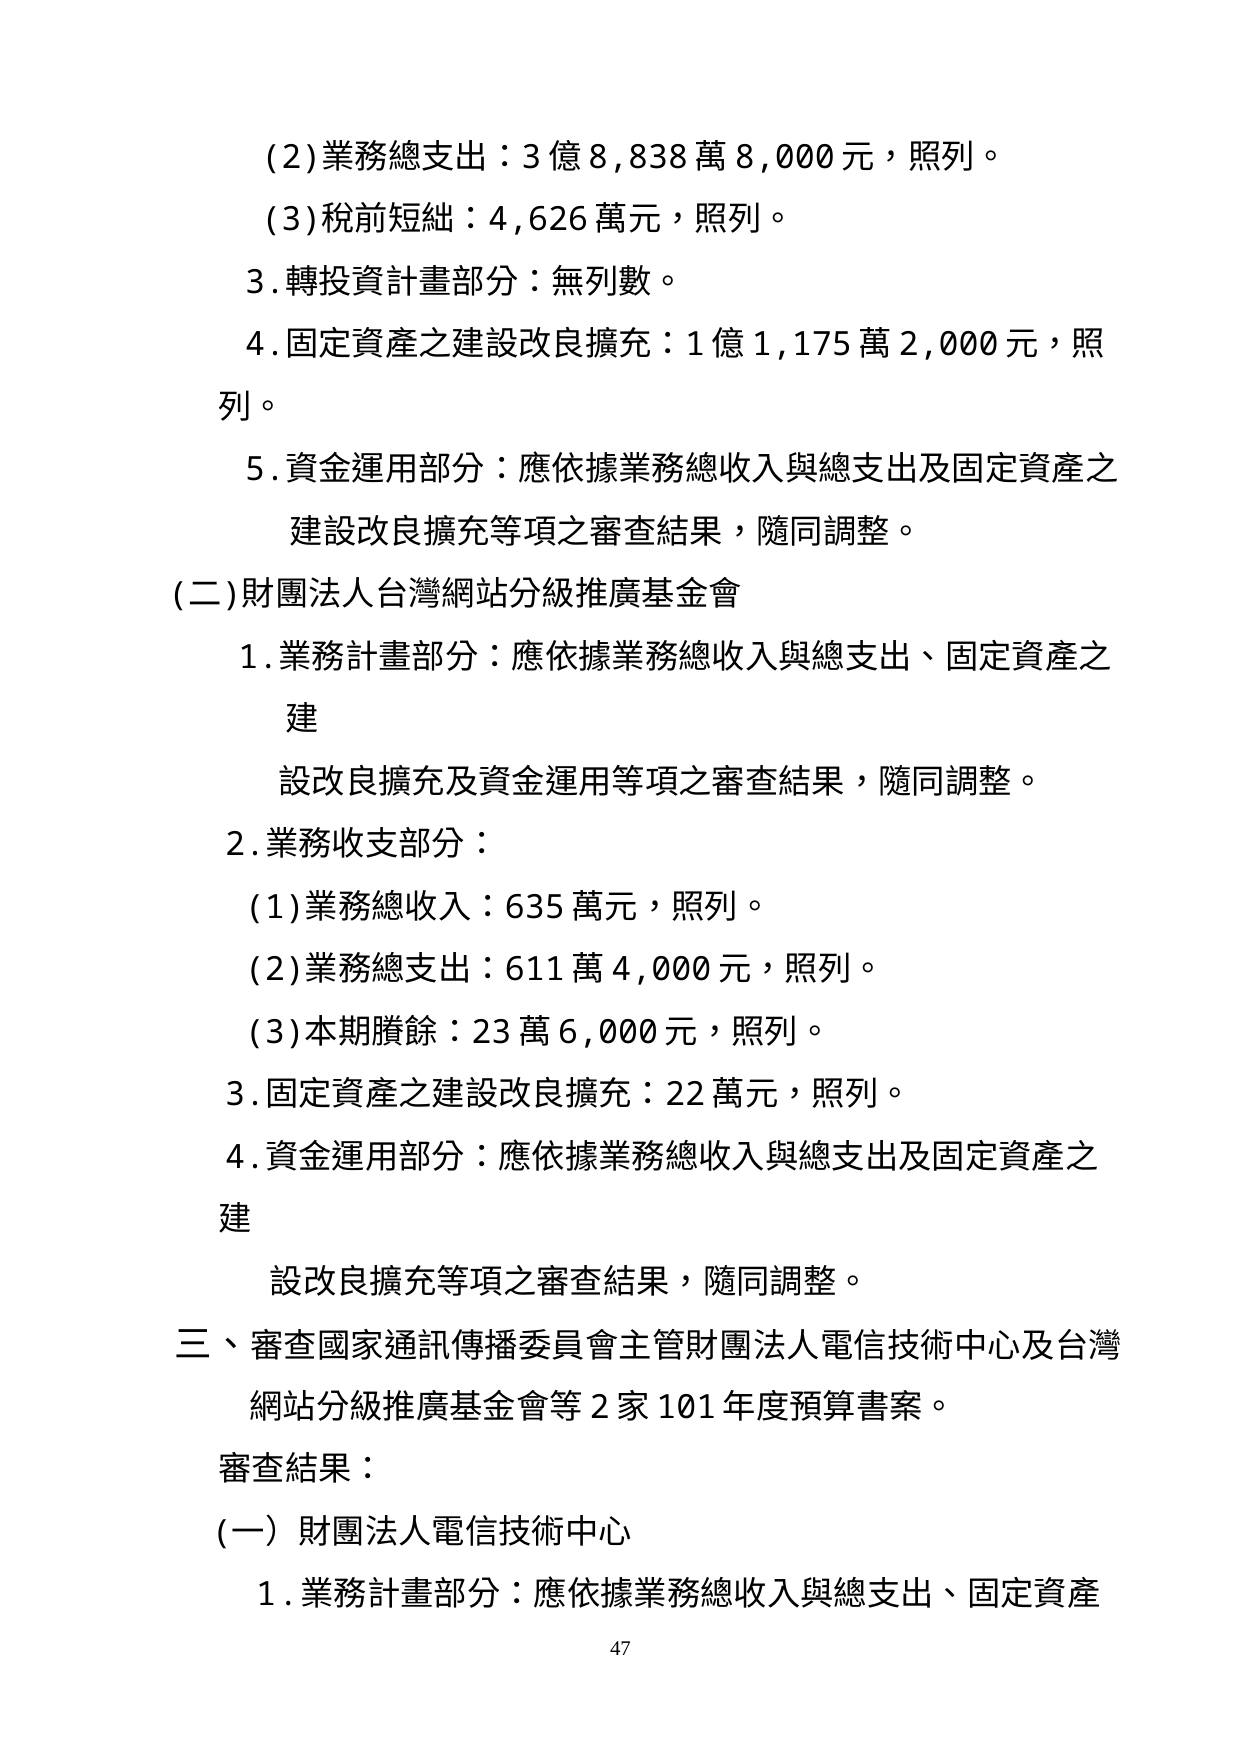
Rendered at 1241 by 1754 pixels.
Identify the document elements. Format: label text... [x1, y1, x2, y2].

text 4.資金運用部分：應依據業務總收入與總支出及固定資產之建 [185, 1112, 1122, 1237]
text (2)業務總支出：3億8,838萬8,000元，照列。 [118, 112, 1122, 175]
text 設改良擴充等項之審查結果，隨同調整。 [189, 1237, 1122, 1300]
text 1.業務計畫部分：應依據業務總收入與總支出、固定資產之建 [118, 612, 1122, 737]
text 3.固定資產之建設改良擴充：22萬元，照列。 [185, 1050, 1122, 1112]
text 4.固定資產之建設改良擴充：1億1,175萬2,000元，照列。 [185, 300, 1122, 425]
text 三、審查國家通訊傳播委員會主管財團法人電信技術中心及台灣網站分級推廣基金會等2家101年度預算書案。 [174, 1300, 1122, 1425]
text 1.業務計畫部分：應依據業務總收入與總支出、固定資產 [212, 1550, 1122, 1612]
text 設改良擴充及資金運用等項之審查結果，隨同調整。 [118, 737, 1122, 800]
text 5.資金運用部分：應依據業務總收入與總支出及固定資產之 [185, 425, 1122, 487]
text (2)業務總支出：611萬4,000元，照列。 [118, 925, 1122, 987]
text 2.業務收支部分： [185, 800, 1122, 862]
text (1)業務總收入：635萬元，照列。 [118, 862, 1122, 925]
text 建設改良擴充等項之審查結果，隨同調整。 [189, 487, 1122, 550]
text (3)稅前短絀：4,626萬元，照列。 [118, 175, 1122, 237]
text (一）財團法人電信技術中心 [152, 1487, 1122, 1550]
text 3.轉投資計畫部分：無列數。 [185, 237, 1122, 300]
text (二)財團法人台灣網站分級推廣基金會 [118, 550, 1122, 612]
text 審查結果： [118, 1425, 1122, 1487]
text (3)本期賸餘：23萬6,000元，照列。 [118, 987, 1122, 1050]
